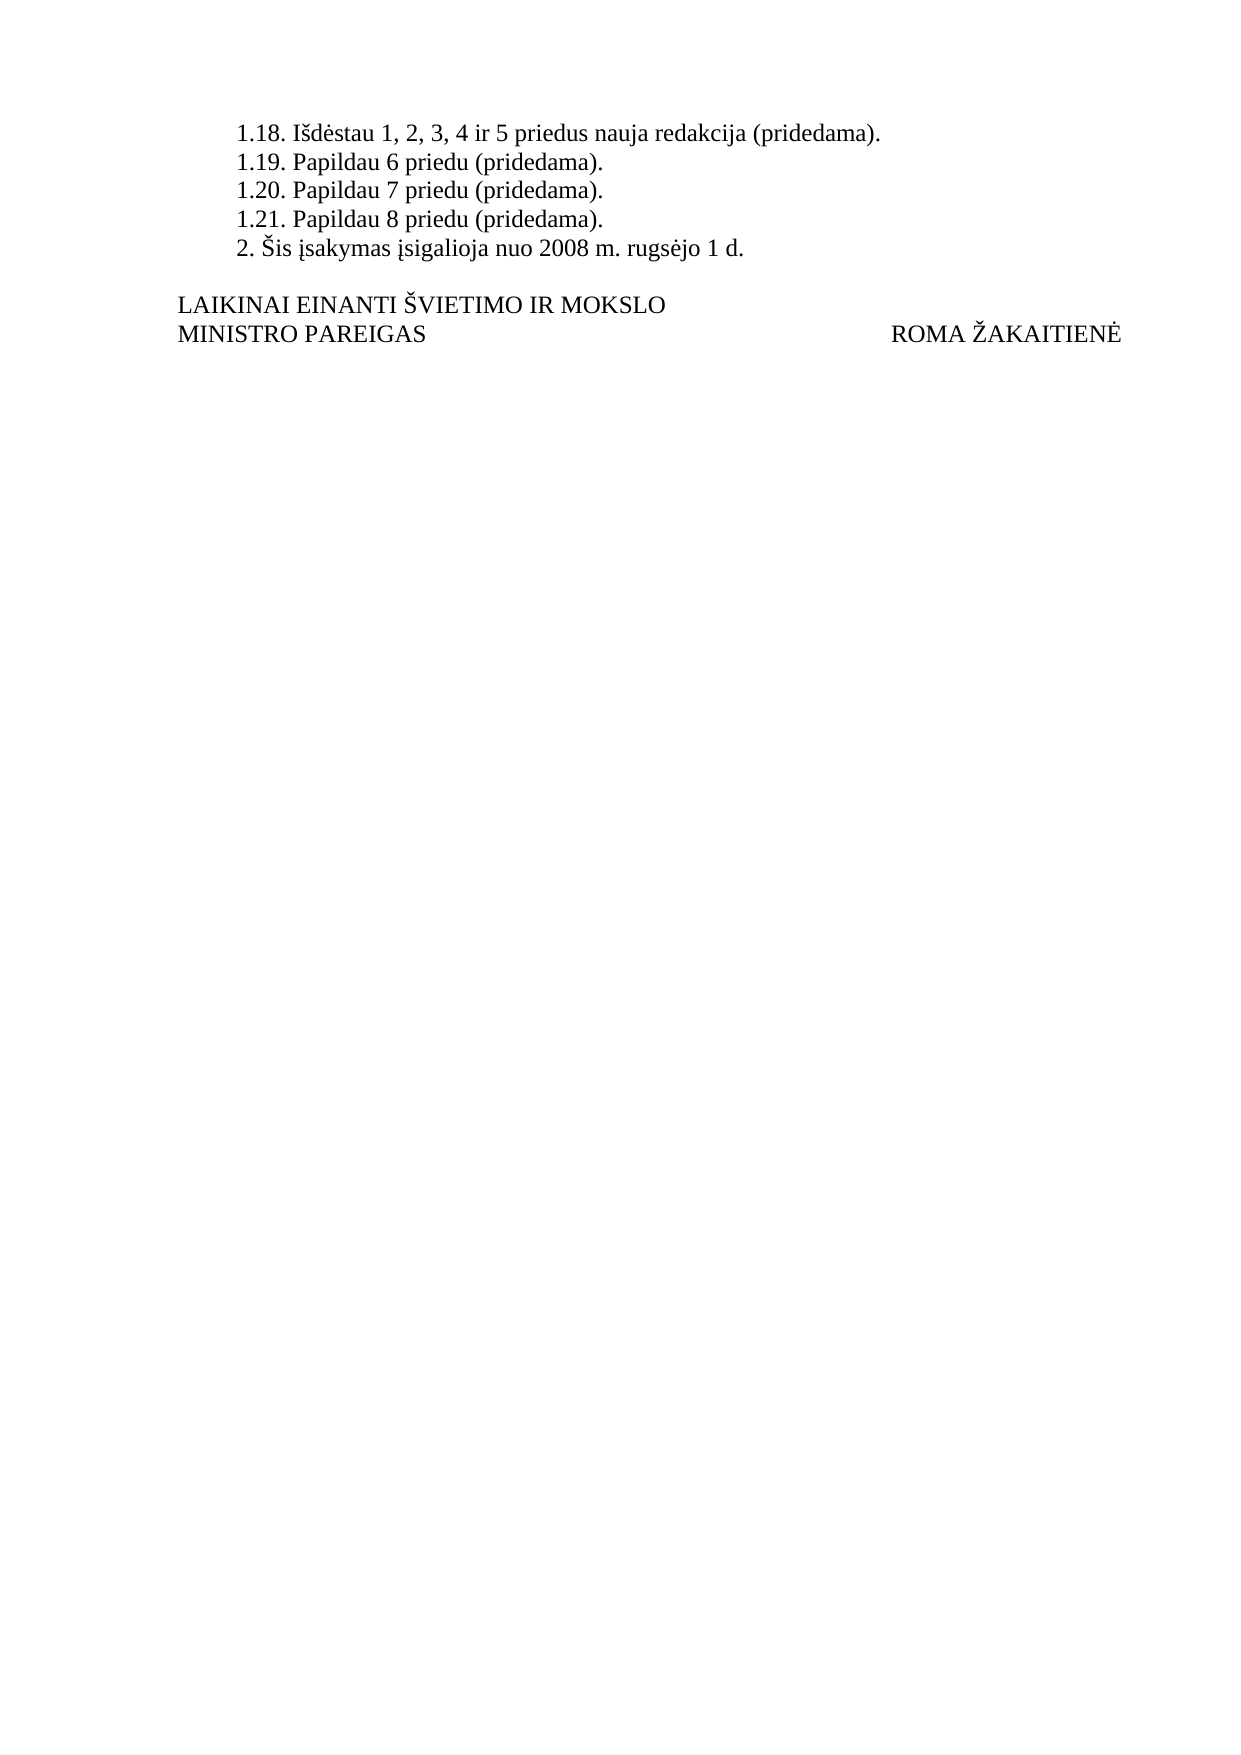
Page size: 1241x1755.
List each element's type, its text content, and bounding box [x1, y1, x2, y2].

text 2. Šis įsakymas įsigalioja nuo 2008 m. rugsėjo 1 d. [177, 233, 1122, 262]
text 1.20. Papildau 7 priedu (pridedama). [177, 176, 1122, 204]
text MINISTRO PAREIGAS ROMA ŽAKAITIENĖ [177, 319, 1122, 348]
text 1.19. Papildau 6 priedu (pridedama). [177, 147, 1122, 176]
text 1.21. Papildau 8 priedu (pridedama). [177, 204, 1122, 233]
text LAIKINAI EINANTI ŠVIETIMO IR MOKSLO [177, 291, 1122, 319]
text 1.18. Išdėstau 1, 2, 3, 4 ir 5 priedus nauja redakcija (pridedama). [177, 118, 1122, 147]
